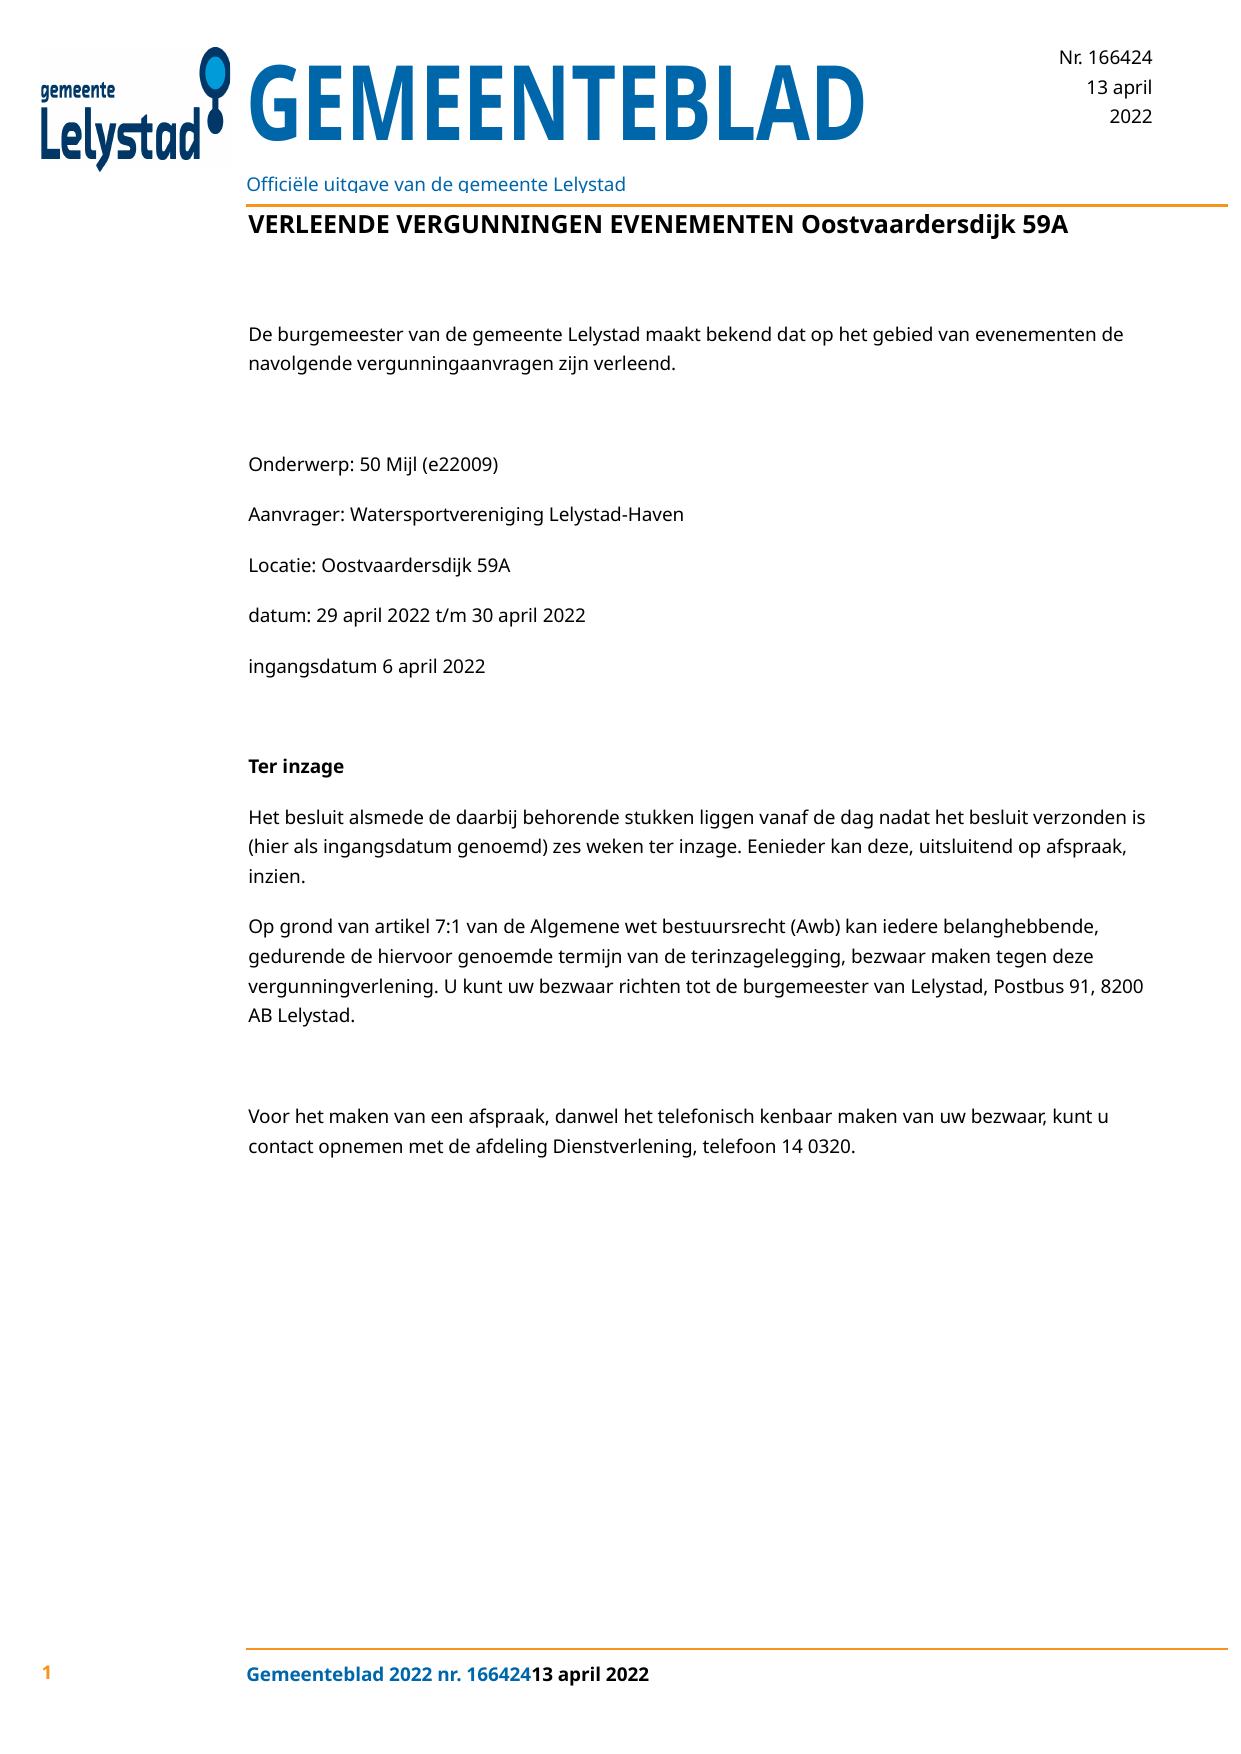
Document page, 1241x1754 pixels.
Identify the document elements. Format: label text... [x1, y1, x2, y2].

text ingangsdatum 6 april 2022 [248, 653, 1152, 678]
text datum: 29 april 2022 t/m 30 april 2022 [248, 602, 1152, 628]
text Voor het maken van een afspraak, danwel het telefonisch kenbaar maken van uw bezwaar, kunt u contact opnemen met de afdeling Dienstverlening, telefoon 14 0320. [248, 1103, 1152, 1158]
text Onderwerp: 50 Mijl (e22009) [248, 451, 1152, 477]
text Ter inzage [248, 754, 1152, 779]
text De burgemeester van de gemeente Lelystad maakt bekend dat op het gebied van evenementen de navolgende vergunningaanvragen zijn verleend. [248, 321, 1152, 376]
picture [41, 47, 231, 172]
text Het besluit alsmede de daarbij behorende stukken liggen vanaf de dag nadat het besluit verzonden is (hier als ingangsdatum genoemd) zes weken ter inzage. Eenieder kan deze, uitsluitend op afspraak, inzien. [248, 804, 1152, 889]
text Aanvrager: Watersportvereniging Lelystad-Haven [248, 502, 1152, 527]
text Op grond van artikel 7:1 van de Algemene wet bestuursrecht (Awb) kan iedere belanghebbende, gedurende de hiervoor genoemde termijn van de terinzagelegging, bezwaar maken tegen deze vergunningverlening. U kunt uw bezwaar richten tot de burgemeester van Lelystad, Postbus 91, 8200 AB Lelystad. [248, 914, 1152, 1028]
text Locatie: Oostvaardersdijk 59A [248, 552, 1152, 578]
text VERLEENDE VERGUNNINGEN EVENEMENTEN Oostvaardersdijk 59A [248, 207, 1152, 241]
